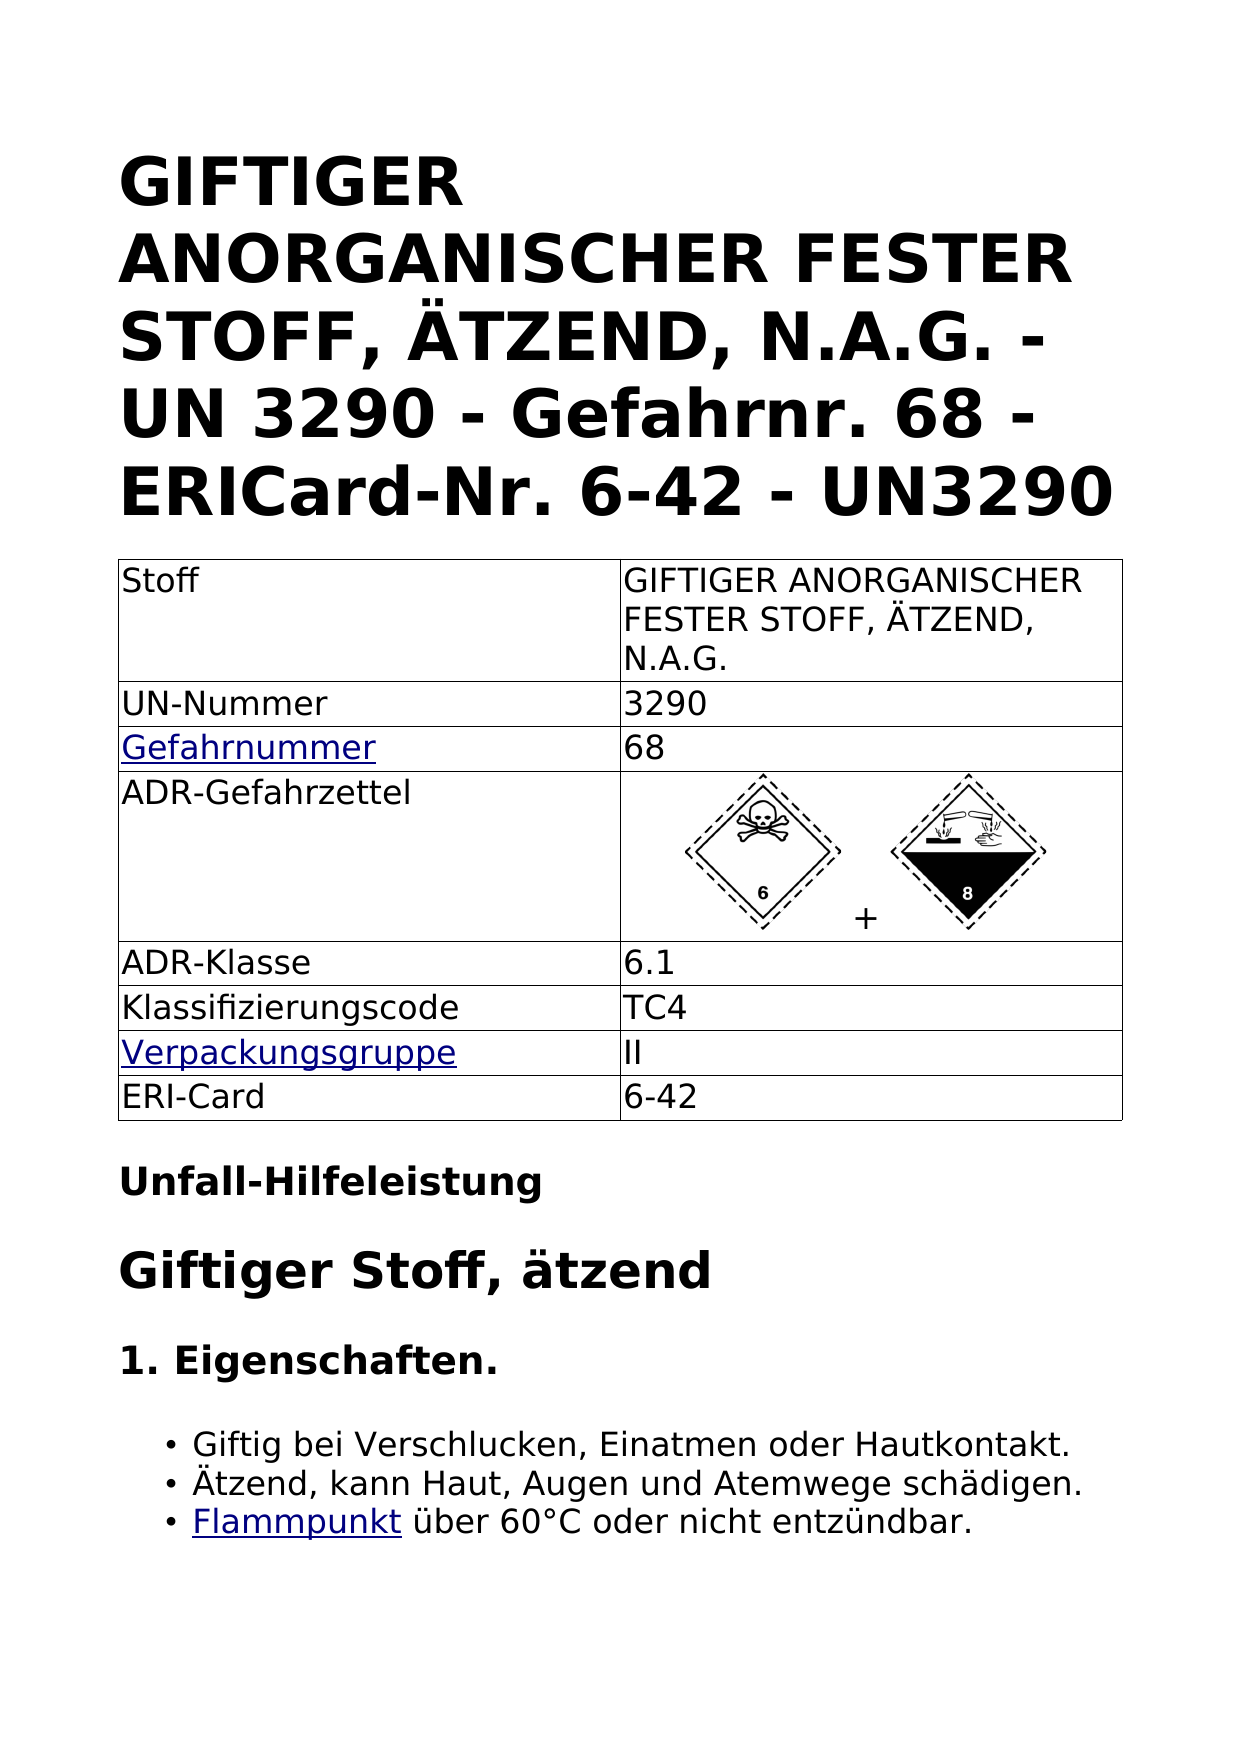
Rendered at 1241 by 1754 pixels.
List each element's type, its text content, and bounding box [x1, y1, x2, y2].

subtitle Giftiger Stoff, ätzend [118, 1242, 1122, 1301]
table_cell Gefahrnummer [119, 727, 620, 771]
subtitle GIFTIGER ANORGANISCHER FESTER STOFF, ÄTZEND, N.A.G. - UN 3290 - Gefahrnr. 68 - ERICard-Nr. 6-42 - UN3290 [118, 143, 1122, 531]
table_cell ADR-Klasse [119, 942, 620, 985]
table_cell + [621, 772, 1122, 941]
table_cell 6.1 [621, 942, 1122, 985]
subtitle 1. Eigenschaften. [118, 1338, 1122, 1383]
picture [890, 773, 1047, 930]
list Ätzend, kann Haut, Augen und Atemwege schädigen. [177, 1464, 1122, 1503]
list Flammpunkt über 60°C oder nicht entzündbar. [177, 1503, 1122, 1542]
table_header Stoff [119, 560, 620, 681]
table_cell TC4 [621, 986, 1122, 1030]
table_cell UN-Nummer [119, 682, 620, 726]
subtitle Unfall-Hilfeleistung [118, 1160, 1122, 1205]
table_cell Klassifizierungscode [119, 986, 620, 1030]
table_cell ADR-Gefahrzettel [119, 772, 620, 941]
list Giftig bei Verschlucken, Einatmen oder Hautkontakt. [177, 1425, 1122, 1464]
table_cell II [621, 1031, 1122, 1075]
table_header GIFTIGER ANORGANISCHER FESTER STOFF, ÄTZEND, N.A.G. [621, 560, 1122, 681]
picture [685, 773, 842, 930]
table_cell ERI-Card [119, 1076, 620, 1120]
table_cell 6-42 [621, 1076, 1122, 1120]
table_cell Verpackungsgruppe [119, 1031, 620, 1075]
table_cell 3290 [621, 682, 1122, 726]
table_cell 68 [621, 727, 1122, 771]
